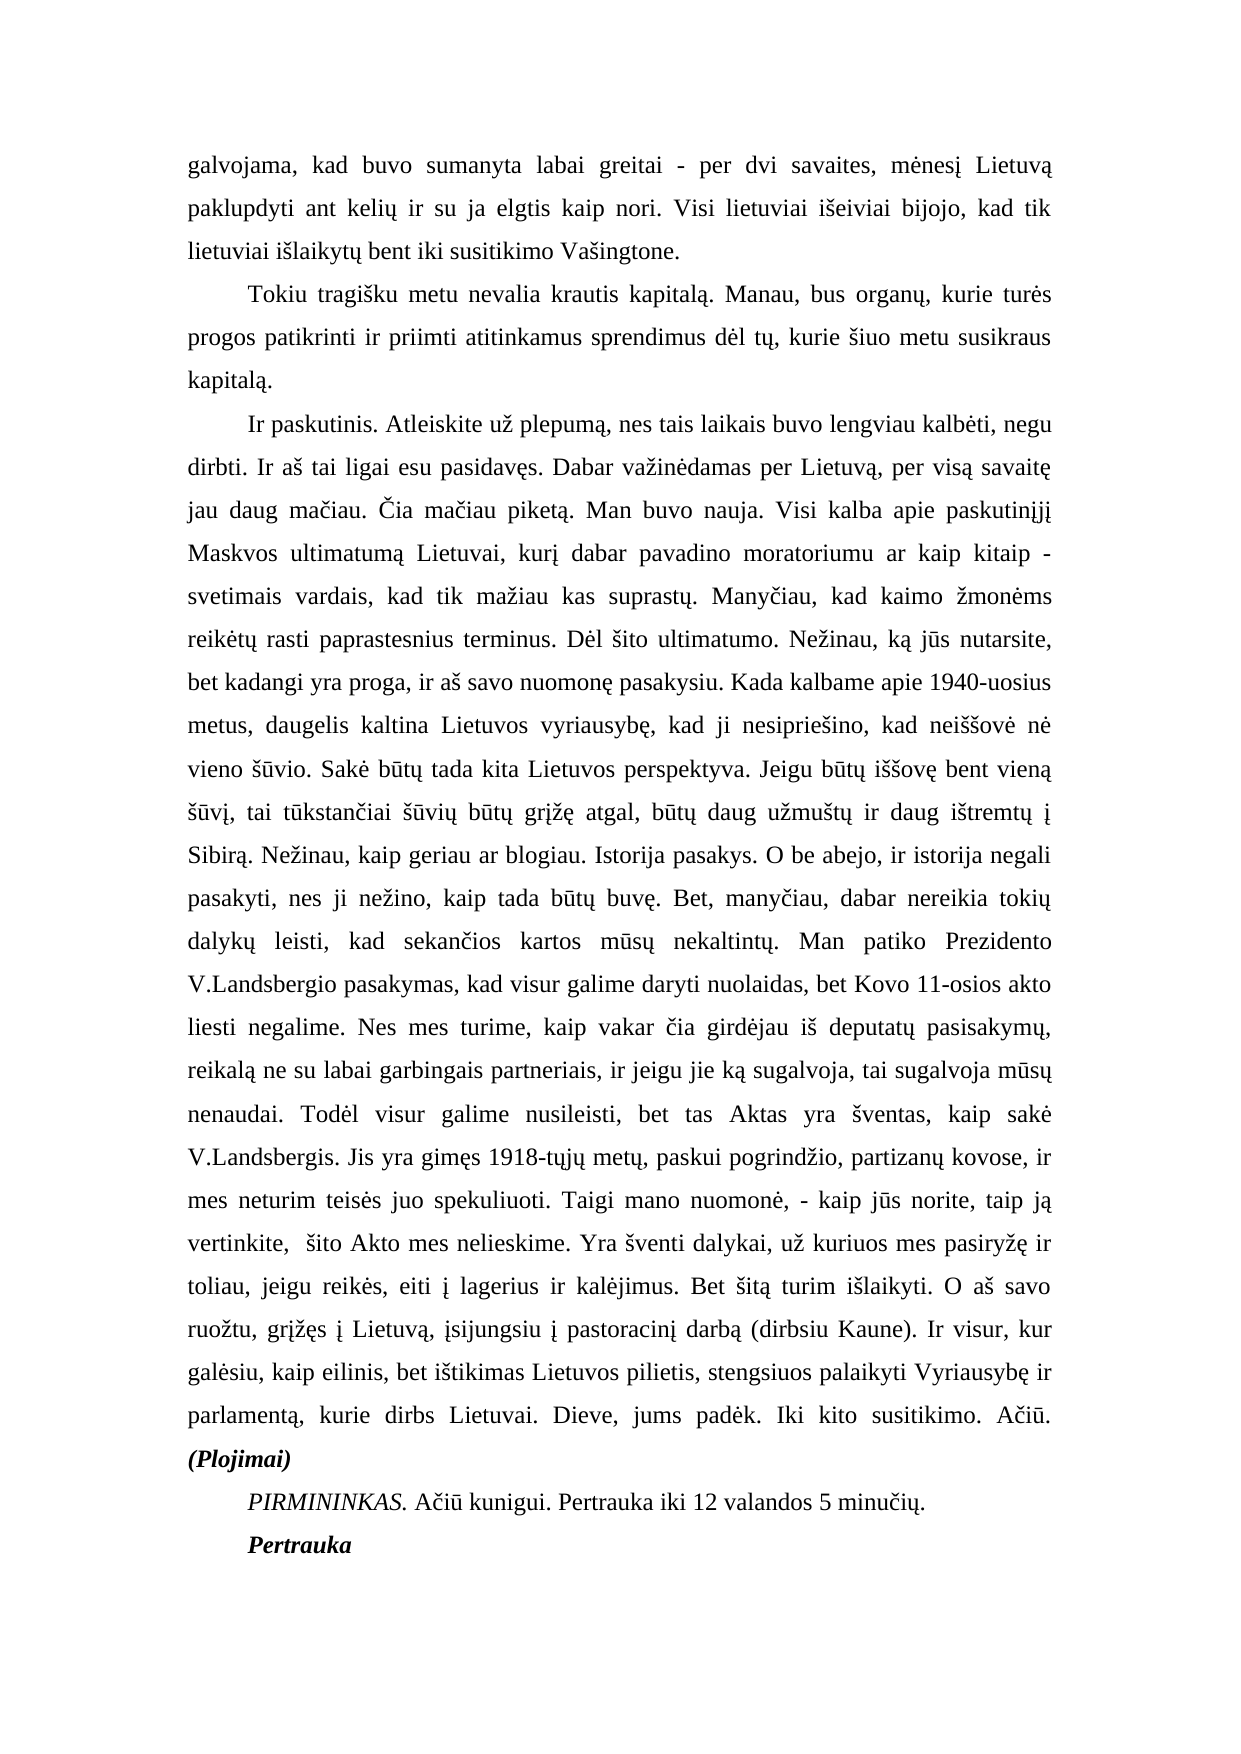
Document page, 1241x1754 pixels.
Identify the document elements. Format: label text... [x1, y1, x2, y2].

text Tokiu tragišku metu nevalia krautis kapitalą. Manau, bus organų, kurie turės progos patikrinti ir priimti atitinkamus sprendimus dėl tų, kurie šiuo metu susikraus kapitalą. [187, 279, 1053, 394]
text PIRMININKAS. Ačiū kunigui. Pertrauka iki 12 valandos 5 minučių. [187, 1487, 1053, 1516]
text Ir paskutinis. Atleiskite už plepumą, nes tais laikais buvo lengviau kalbėti, negu dirbti. Ir aš tai ligai esu pasidavęs. Dabar važinėdamas per Lietuvą, per visą savaitę jau daug mačiau. Čia mačiau piketą. Man buvo nauja. Visi kalba apie paskutinįjį Maskvos ultimatumą Lietuvai, kurį dabar pavadino moratoriumu ar kaip kitaip - svetimais vardais, kad tik mažiau kas suprastų. Manyčiau, kad kaimo žmonėms reikėtų rasti paprastesnius terminus. Dėl šito ultimatumo. Nežinau, ką jūs nutarsite, bet kadangi yra proga, ir aš savo nuomonę pasakysiu. Kada kalbame apie 1940-uosius metus, daugelis kaltina Lietuvos vyriausybę, kad ji nesipriešino, kad neiššovė nė vieno šūvio. Sakė būtų tada kita Lietuvos perspektyva. Jeigu būtų iššovę bent vieną šūvį, tai tūkstančiai šūvių būtų grįžę atgal, būtų daug užmuštų ir daug ištremtų į Sibirą. Nežinau, kaip geriau ar blogiau. Istorija pasakys. O be abejo, ir istorija negali pasakyti, nes ji nežino, kaip tada būtų buvę. Bet, manyčiau, dabar nereikia tokių dalykų leisti, kad sekančios kartos mūsų nekaltintų. Man patiko Prezidento V.Landsbergio pasakymas, kad visur galime daryti nuolaidas, bet Kovo 11-osios akto liesti negalime. Nes mes turime, kaip vakar čia girdėjau iš deputatų pasisakymų, reikalą ne su labai garbingais partneriais, ir jeigu jie ką sugalvoja, tai sugalvoja mūsų nenaudai. Todėl visur galime nusileisti, bet tas Aktas yra šventas, kaip sakė V.Landsbergis. Jis yra gimęs 1918-tųjų metų, paskui pogrindžio, partizanų kovose, ir mes neturim teisės juo spekuliuoti. Taigi mano nuomonė, - kaip jūs norite, taip ją vertinkite, šito Akto mes nelieskime. Yra šventi dalykai, už kuriuos mes pasiryžę ir toliau, jeigu reikės, eiti į lagerius ir kalėjimus. Bet šitą turim išlaikyti. O aš savo ruožtu, grįžęs į Lietuvą, įsijungsiu į pastoracinį darbą (dirbsiu Kaune). Ir visur, kur galėsiu, kaip eilinis, bet ištikimas Lietuvos pilietis, stengsiuos palaikyti Vyriausybę ir parlamentą, kurie dirbs Lietuvai. Dieve, jums padėk. Iki kito susitikimo. Ačiū. (Plojimai) [187, 409, 1053, 1472]
text galvojama, kad buvo sumanyta labai greitai - per dvi savaites, mėnesį Lietuvą paklupdyti ant kelių ir su ja elgtis kaip nori. Visi lietuviai išeiviai bijojo, kad tik lietuviai išlaikytų bent iki susitikimo Vašingtone. [187, 150, 1053, 265]
text Pertrauka [187, 1530, 1053, 1559]
